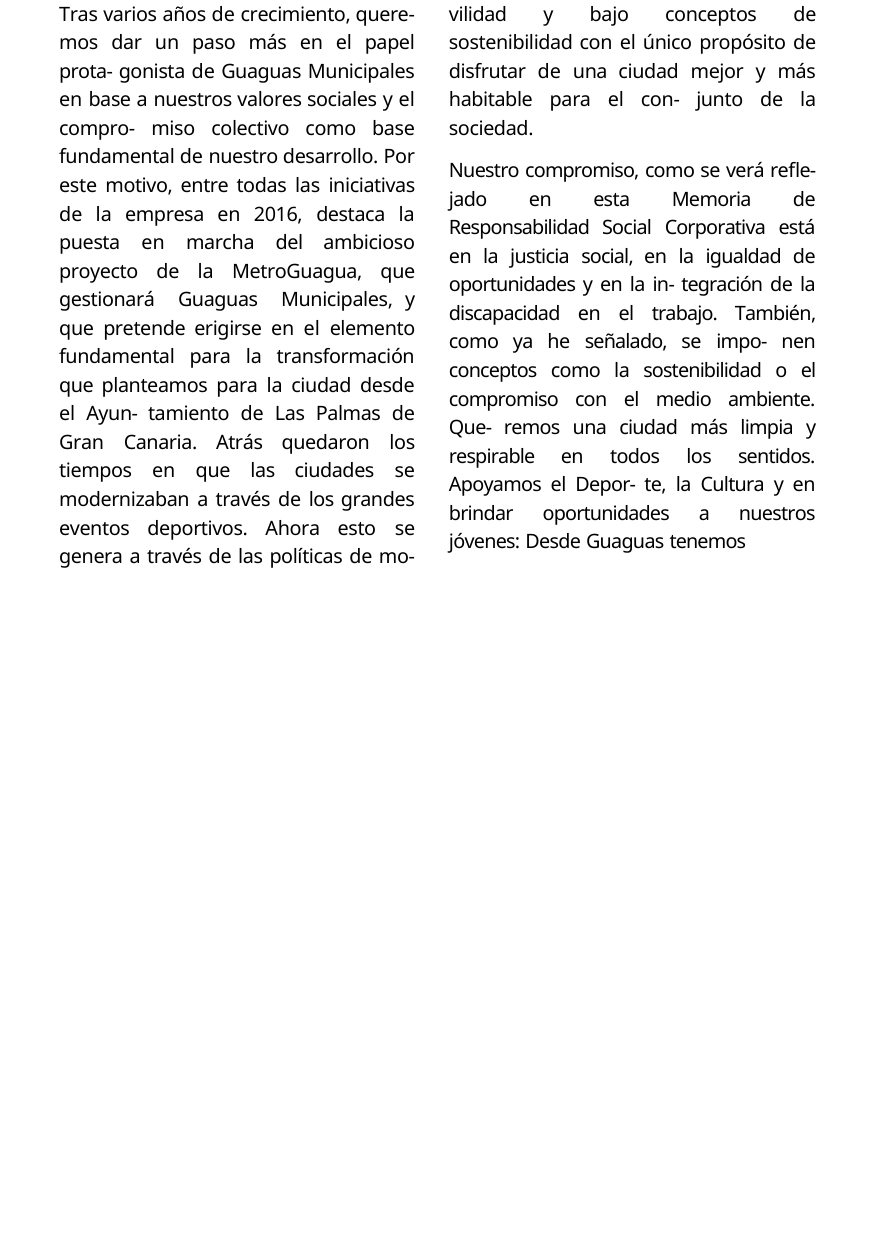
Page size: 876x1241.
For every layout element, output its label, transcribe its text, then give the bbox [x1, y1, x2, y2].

text Tras varios años de crecimiento, quere- mos dar un paso más en el papel prota- gonista de Guaguas Municipales en base a nuestros valores sociales y el compro- miso colectivo como base fundamental de nuestro desarrollo. Por este motivo, entre todas las iniciativas de la empresa en 2016, destaca la puesta en marcha del ambicioso proyecto de la MetroGuagua, que gestionará Guaguas Municipales, y que pretende erigirse en el elemento fundamental para la transformación que planteamos para la ciudad desde el Ayun- tamiento de Las Palmas de Gran Canaria. Atrás quedaron los tiempos en que las ciudades se modernizaban a través de los grandes eventos deportivos. Ahora esto se genera a través de las políticas de mo- [59, 0, 415, 569]
text vilidad y bajo conceptos de sostenibilidad con el único propósito de disfrutar de una ciudad mejor y más habitable para el con- junto de la sociedad. [449, 0, 816, 141]
text Nuestro compromiso, como se verá refle- jado en esta Memoria de Responsabilidad Social Corporativa está en la justicia social, en la igualdad de oportunidades y en la in- tegración de la discapacidad en el trabajo. También, como ya he señalado, se impo- nen conceptos como la sostenibilidad o el compromiso con el medio ambiente. Que- remos una ciudad más limpia y respirable en todos los sentidos. Apoyamos el Depor- te, la Cultura y en brindar oportunidades a nuestros jóvenes: Desde Guaguas tenemos [449, 156, 816, 554]
